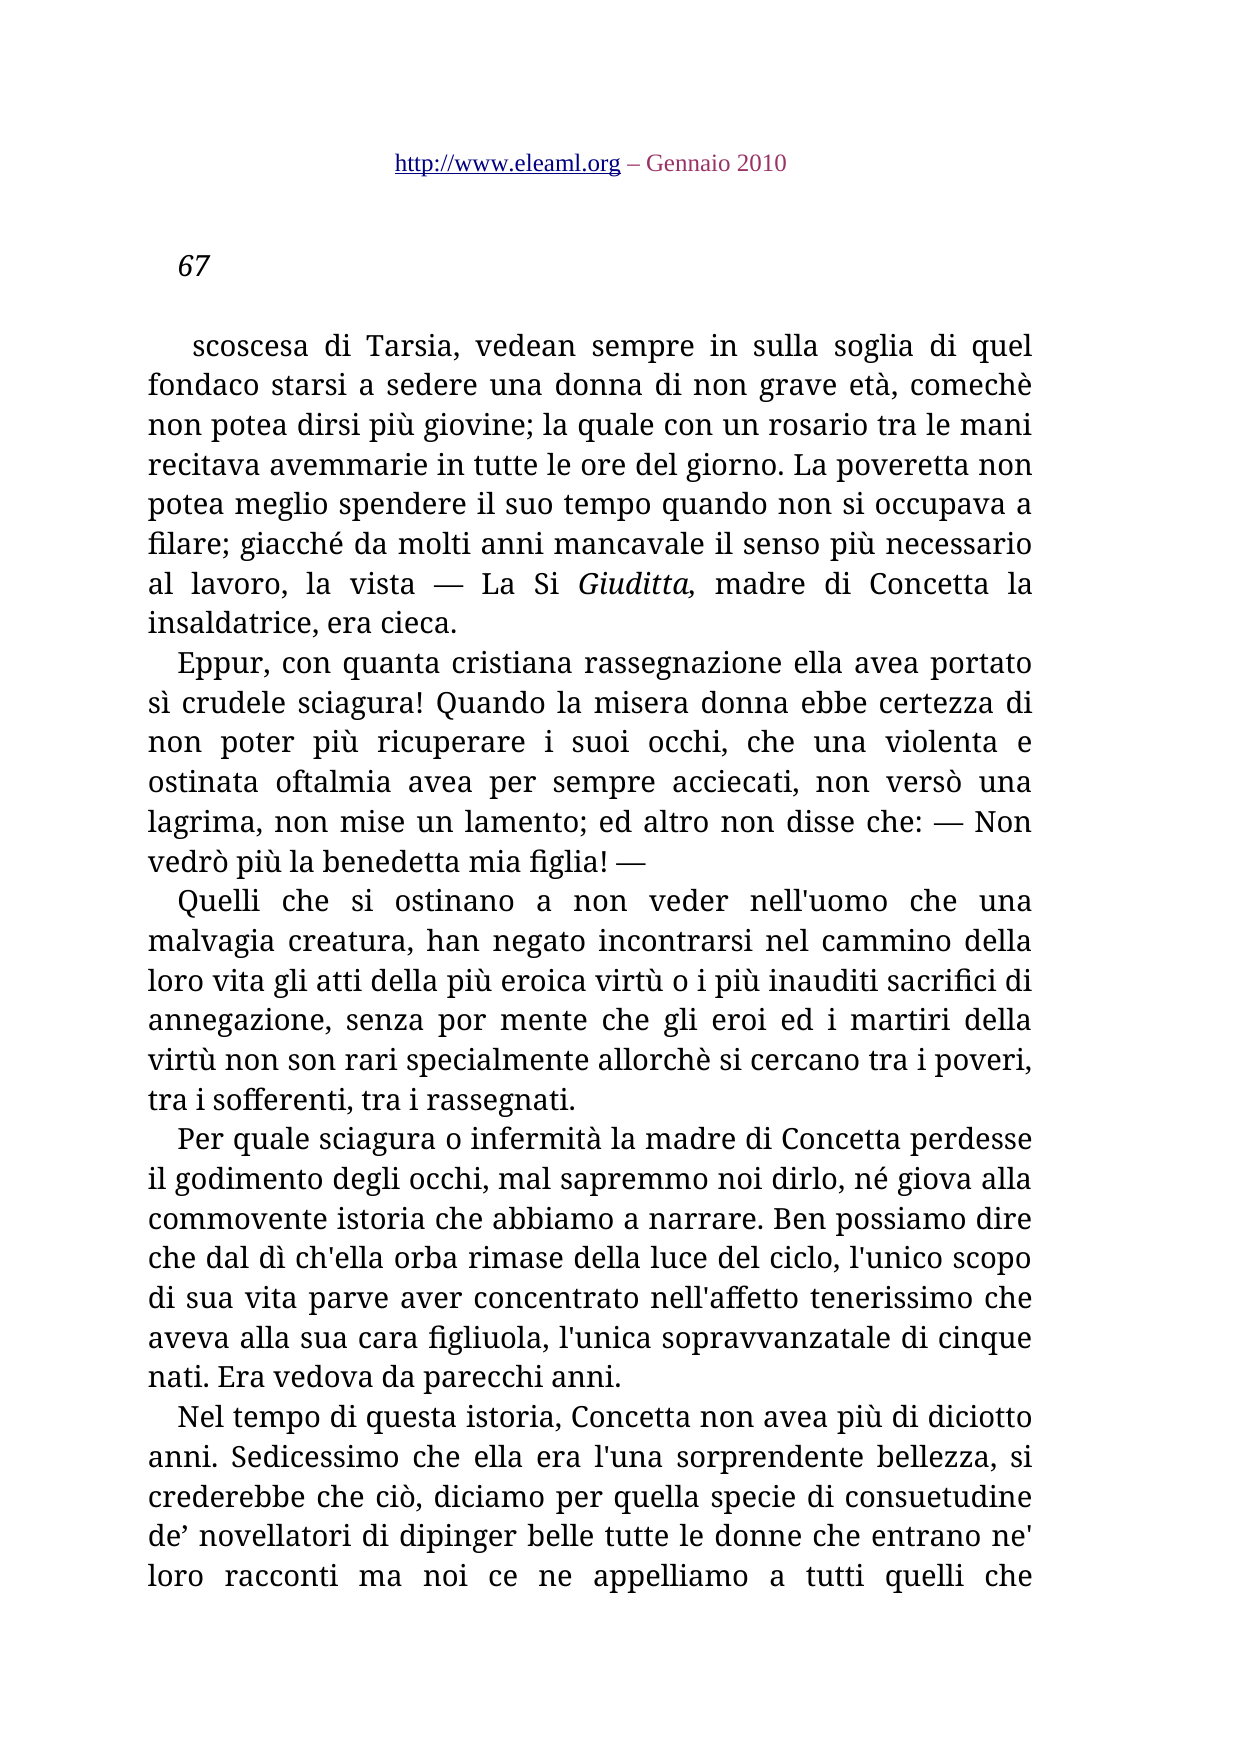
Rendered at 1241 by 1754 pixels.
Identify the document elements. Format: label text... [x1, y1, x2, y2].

text Nel tempo di questa istoria, Concetta non avea più di diciotto anni. Sedicessimo che ella era l'una sorprendente bellezza, si crederebbe che ciò, diciamo per quella specie di consuetudine de’ novellatori di dipinger belle tutte le donne che entrano ne' loro racconti ma noi ce ne appelliamo a tutti quelli che [148, 1396, 1033, 1595]
text 67 [148, 246, 1033, 285]
text Quelli che si ostinano a non veder nell'uomo che una malvagia creatura, han negato incontrarsi nel cammino della loro vita gli atti della più eroica virtù o i più inauditi sacrifici di annegazione, senza por mente che gli eroi ed i martiri della virtù non son rari specialmente allorchè si cercano tra i poveri, tra i sofferenti, tra i rassegnati. [148, 881, 1033, 1119]
text Eppur, con quanta cristiana rassegnazione ella avea portato sì crudele sciagura! Quando la misera donna ebbe certezza di non poter più ricuperare i suoi occhi, che una violenta e ostinata oftalmia avea per sempre acciecati, non versò una lagrima, non mise un lamento; ed altro non disse che: — Non vedrò più la benedetta mia figlia! — [148, 642, 1033, 881]
text scoscesa di Tarsia, vedean sempre in sulla soglia di quel fondaco starsi a sedere una donna di non grave età, comechè non potea dirsi più giovine; la quale con un rosario tra le mani recitava avemmarie in tutte le ore del giorno. La poveretta non potea meglio spendere il suo tempo quando non si occupava a filare; giacché da molti anni mancavale il senso più necessario al lavoro, la vista — La Si Giuditta, madre di Concetta la insaldatrice, era cieca. [148, 325, 1033, 642]
text Per quale sciagura o infermità la madre di Concetta perdesse il godimento degli occhi, mal sapremmo noi dirlo, né giova alla commovente istoria che abbiamo a narrare. Ben possiamo dire che dal dì ch'ella orba rimase della luce del ciclo, l'unico scopo di sua vita parve aver concentrato nell'affetto tenerissimo che aveva alla sua cara figliuola, l'unica sopravvanzatale di cinque nati. Era vedova da parecchi anni. [148, 1119, 1033, 1396]
